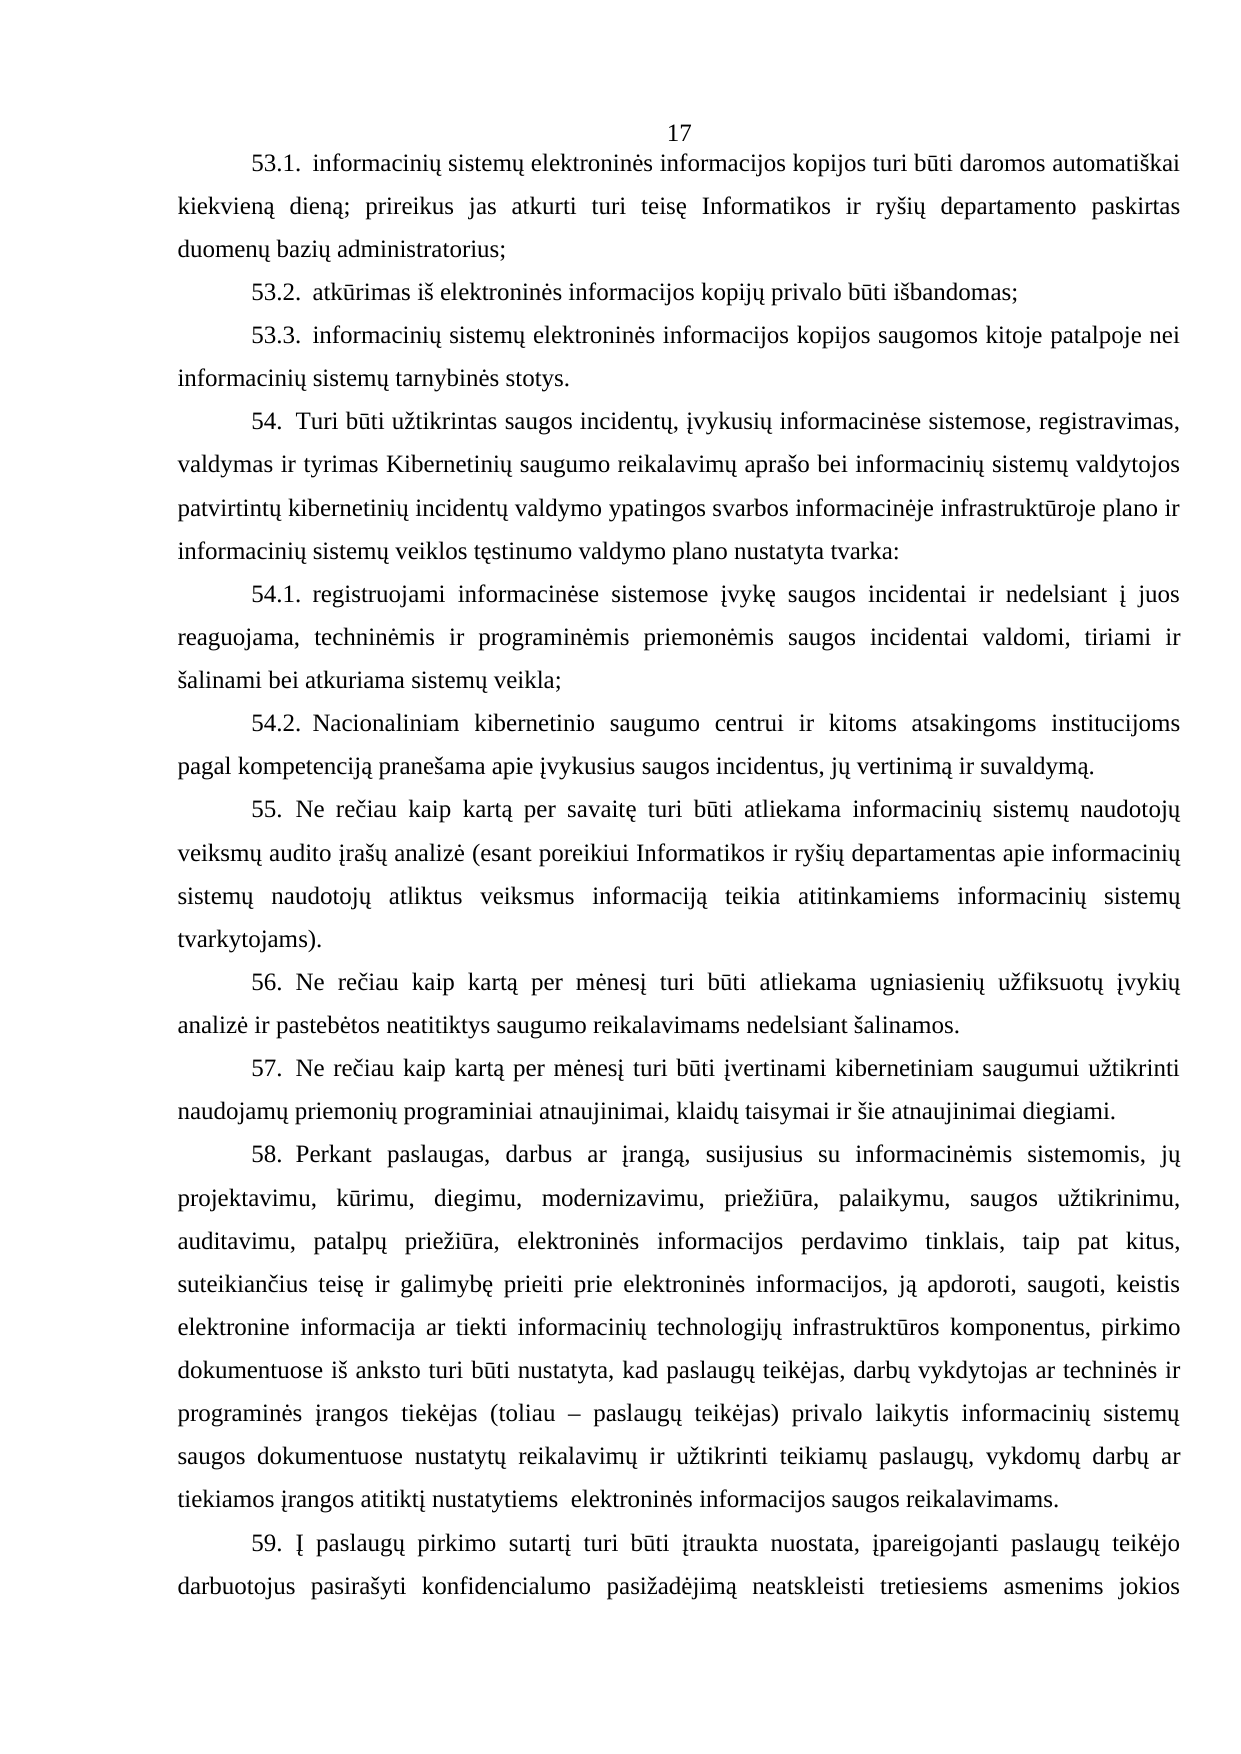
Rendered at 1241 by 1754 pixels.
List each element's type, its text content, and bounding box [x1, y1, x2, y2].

text 53.1. informacinių sistemų elektroninės informacijos kopijos turi būti daromos automatiškai kiekvieną dieną; prireikus jas atkurti turi teisę Informatikos ir ryšių departamento paskirtas duomenų bazių administratorius; [177, 148, 1181, 263]
text 54.2. Nacionaliniam kibernetinio saugumo centrui ir kitoms atsakingoms institucijoms pagal kompetenciją pranešama apie įvykusius saugos incidentus, jų vertinimą ir suvaldymą. [177, 708, 1181, 780]
text 55. Ne rečiau kaip kartą per savaitę turi būti atliekama informacinių sistemų naudotojų veiksmų audito įrašų analizė (esant poreikiui Informatikos ir ryšių departamentas apie informacinių sistemų naudotojų atliktus veiksmus informaciją teikia atitinkamiems informacinių sistemų tvarkytojams). [177, 794, 1181, 953]
text 59. Į paslaugų pirkimo sutartį turi būti įtraukta nuostata, įpareigojanti paslaugų teikėjo darbuotojus pasirašyti konfidencialumo pasižadėjimą neatskleisti tretiesiems asmenims jokios [177, 1528, 1181, 1599]
text 58. Perkant paslaugas, darbus ar įrangą, susijusius su informacinėmis sistemomis, jų projektavimu, kūrimu, diegimu, modernizavimu, priežiūra, palaikymu, saugos užtikrinimu, auditavimu, patalpų priežiūra, elektroninės informacijos perdavimo tinklais, taip pat kitus, suteikiančius teisę ir galimybę prieiti prie elektroninės informacijos, ją apdoroti, saugoti, keistis elektronine informacija ar tiekti informacinių technologijų infrastruktūros komponentus, pirkimo dokumentuose iš anksto turi būti nustatyta, kad paslaugų teikėjas, darbų vykdytojas ar techninės ir programinės įrangos tiekėjas (toliau – paslaugų teikėjas) privalo laikytis informacinių sistemų saugos dokumentuose nustatytų reikalavimų ir užtikrinti teikiamų paslaugų, vykdomų darbų ar tiekiamos įrangos atitiktį nustatytiems elektroninės informacijos saugos reikalavimams. [177, 1139, 1181, 1513]
text 57. Ne rečiau kaip kartą per mėnesį turi būti įvertinami kibernetiniam saugumui užtikrinti naudojamų priemonių programiniai atnaujinimai, klaidų taisymai ir šie atnaujinimai diegiami. [177, 1053, 1181, 1125]
text 56. Ne rečiau kaip kartą per mėnesį turi būti atliekama ugniasienių užfiksuotų įvykių analizė ir pastebėtos neatitiktys saugumo reikalavimams nedelsiant šalinamos. [177, 967, 1181, 1039]
text 54.1. registruojami informacinėse sistemose įvykę saugos incidentai ir nedelsiant į juos reaguojama, techninėmis ir programinėmis priemonėmis saugos incidentai valdomi, tiriami ir šalinami bei atkuriama sistemų veikla; [177, 579, 1181, 694]
text 54. Turi būti užtikrintas saugos incidentų, įvykusių informacinėse sistemose, registravimas, valdymas ir tyrimas Kibernetinių saugumo reikalavimų aprašo bei informacinių sistemų valdytojos patvirtintų kibernetinių incidentų valdymo ypatingos svarbos informacinėje infrastruktūroje plano ir informacinių sistemų veiklos tęstinumo valdymo plano nustatyta tvarka: [177, 406, 1181, 564]
text 53.2. atkūrimas iš elektroninės informacijos kopijų privalo būti išbandomas; [177, 277, 1181, 306]
text 53.3. informacinių sistemų elektroninės informacijos kopijos saugomos kitoje patalpoje nei informacinių sistemų tarnybinės stotys. [177, 320, 1181, 392]
